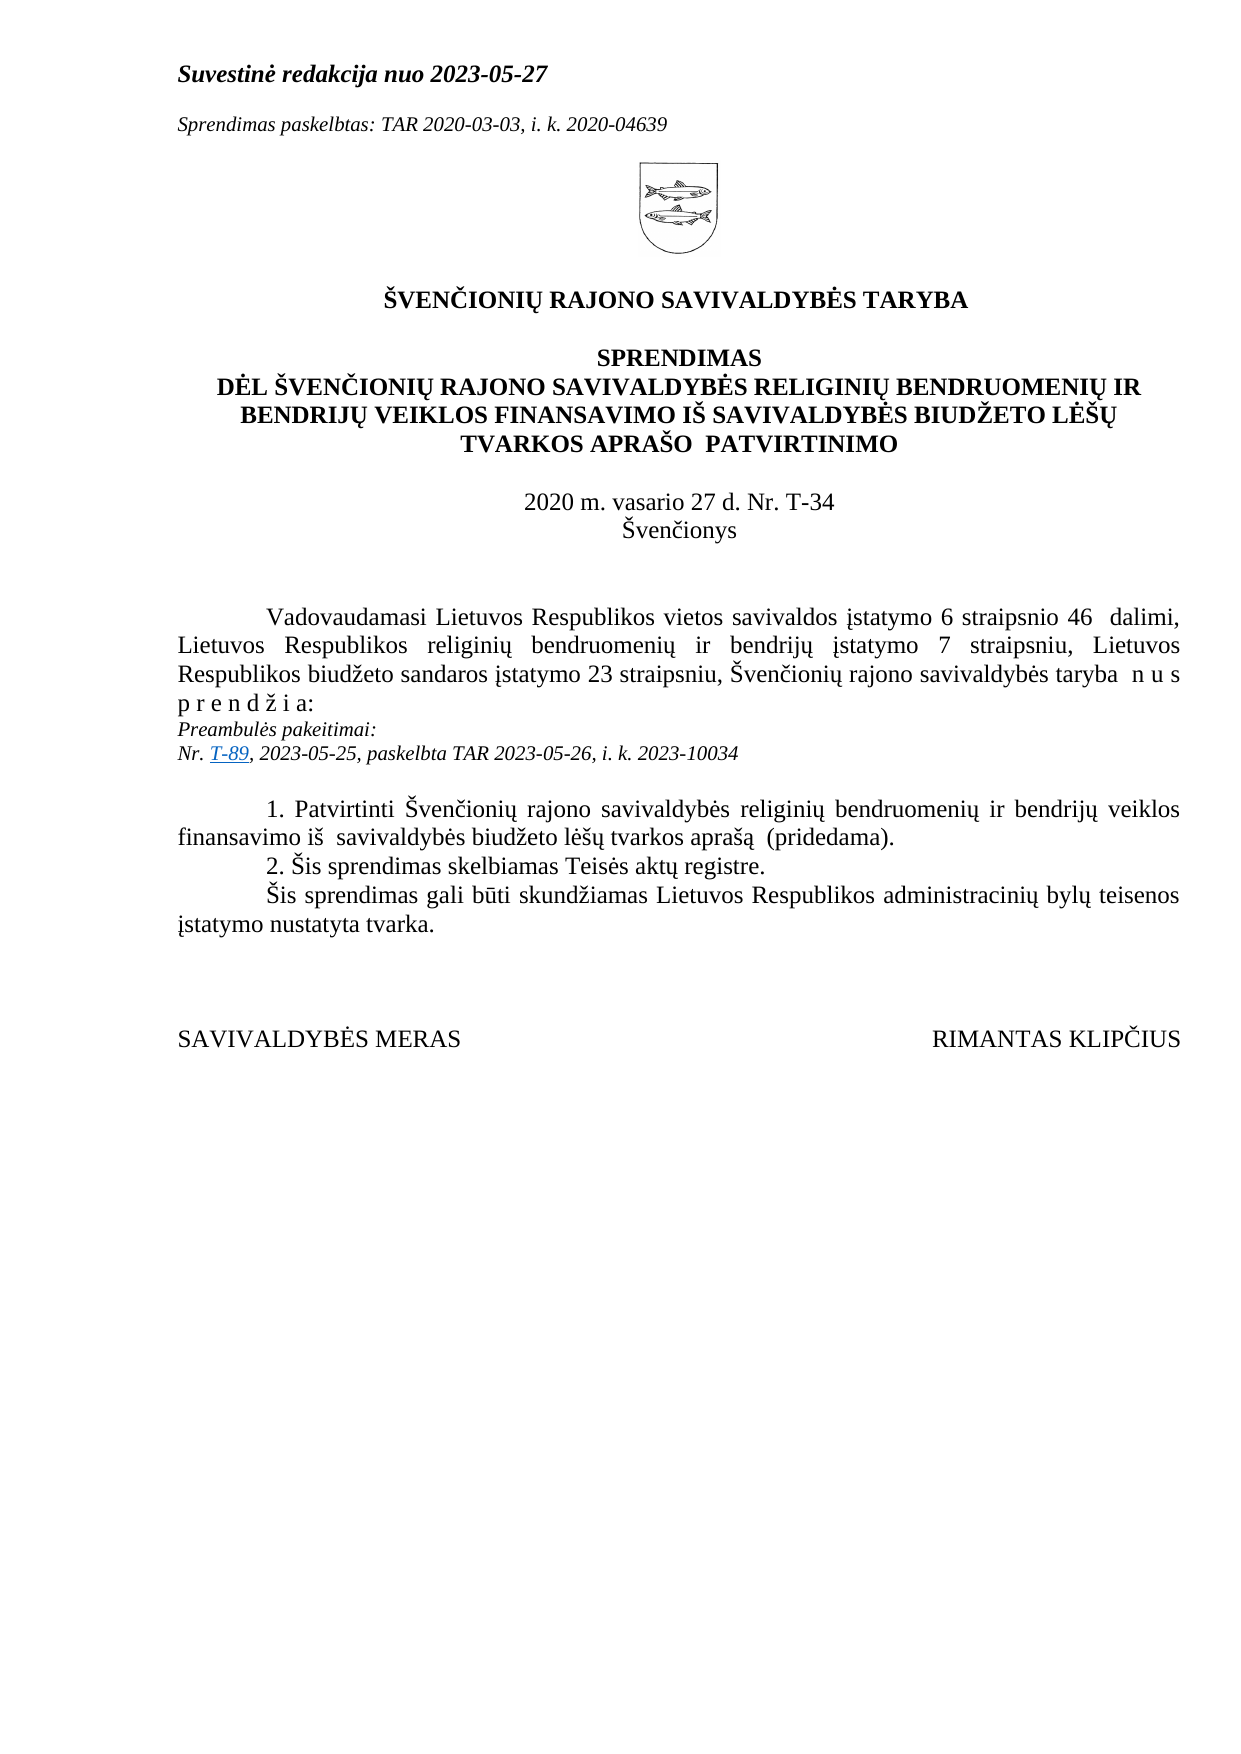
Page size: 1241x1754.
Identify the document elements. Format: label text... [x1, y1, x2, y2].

text 1. Patvirtinti Švenčionių rajono savivaldybės religinių bendruomenių ir bendrijų veiklos finansavimo iš savivaldybės biudžeto lėšų tvarkos aprašą (pridedama). [177, 794, 1181, 851]
text 2. Šis sprendimas skelbiamas Teisės aktų registre. [177, 851, 1181, 880]
subtitle ŠVENČIONIŲ RAJONO SAVIVALDYBĖS TARYBA [177, 286, 1181, 314]
text Švenčionys [177, 516, 1181, 544]
text DĖL ŠVENČIONIŲ RAJONO SAVIVALDYBĖS RELIGINIŲ BENDRUOMENIŲ IR BENDRIJŲ VEIKLOS FINANSAVIMO IŠ SAVIVALDYBĖS BIUDŽETO LĖŠŲ TVARKOS APRAŠO PATVIRTINIMO [177, 372, 1181, 458]
text 2020 m. vasario 27 d. Nr. T-34 [177, 487, 1181, 516]
text SAVIVALDYBĖS MERAS RIMANTAS KLIPČIUS [177, 1024, 1181, 1052]
text Šis sprendimas gali būti skundžiamas Lietuvos Respublikos administracinių bylų teisenos įstatymo nustatyta tvarka. [177, 880, 1181, 937]
text Vadovaudamasi Lietuvos Respublikos vietos savivaldos įstatymo 6 straipsnio 46 dalimi, Lietuvos Respublikos religinių bendruomenių ir bendrijų įstatymo 7 straipsniu, Lietuvos Respublikos biudžeto sandaros įstatymo 23 straipsniu, Švenčionių rajono savivaldybės taryba n u s p r e n d ž i a: [177, 602, 1181, 717]
text Suvestinė redakcija nuo 2023-05-27 [177, 59, 1181, 88]
text SPRENDIMAS [177, 343, 1181, 372]
text Sprendimas paskelbtas: TAR 2020-03-03, i. k. 2020-04639 [177, 112, 1181, 136]
text Nr. T-89, 2023-05-25, paskelbta TAR 2023-05-26, i. k. 2023-10034 [177, 741, 1181, 765]
text Preambulės pakeitimai: [177, 717, 1181, 741]
